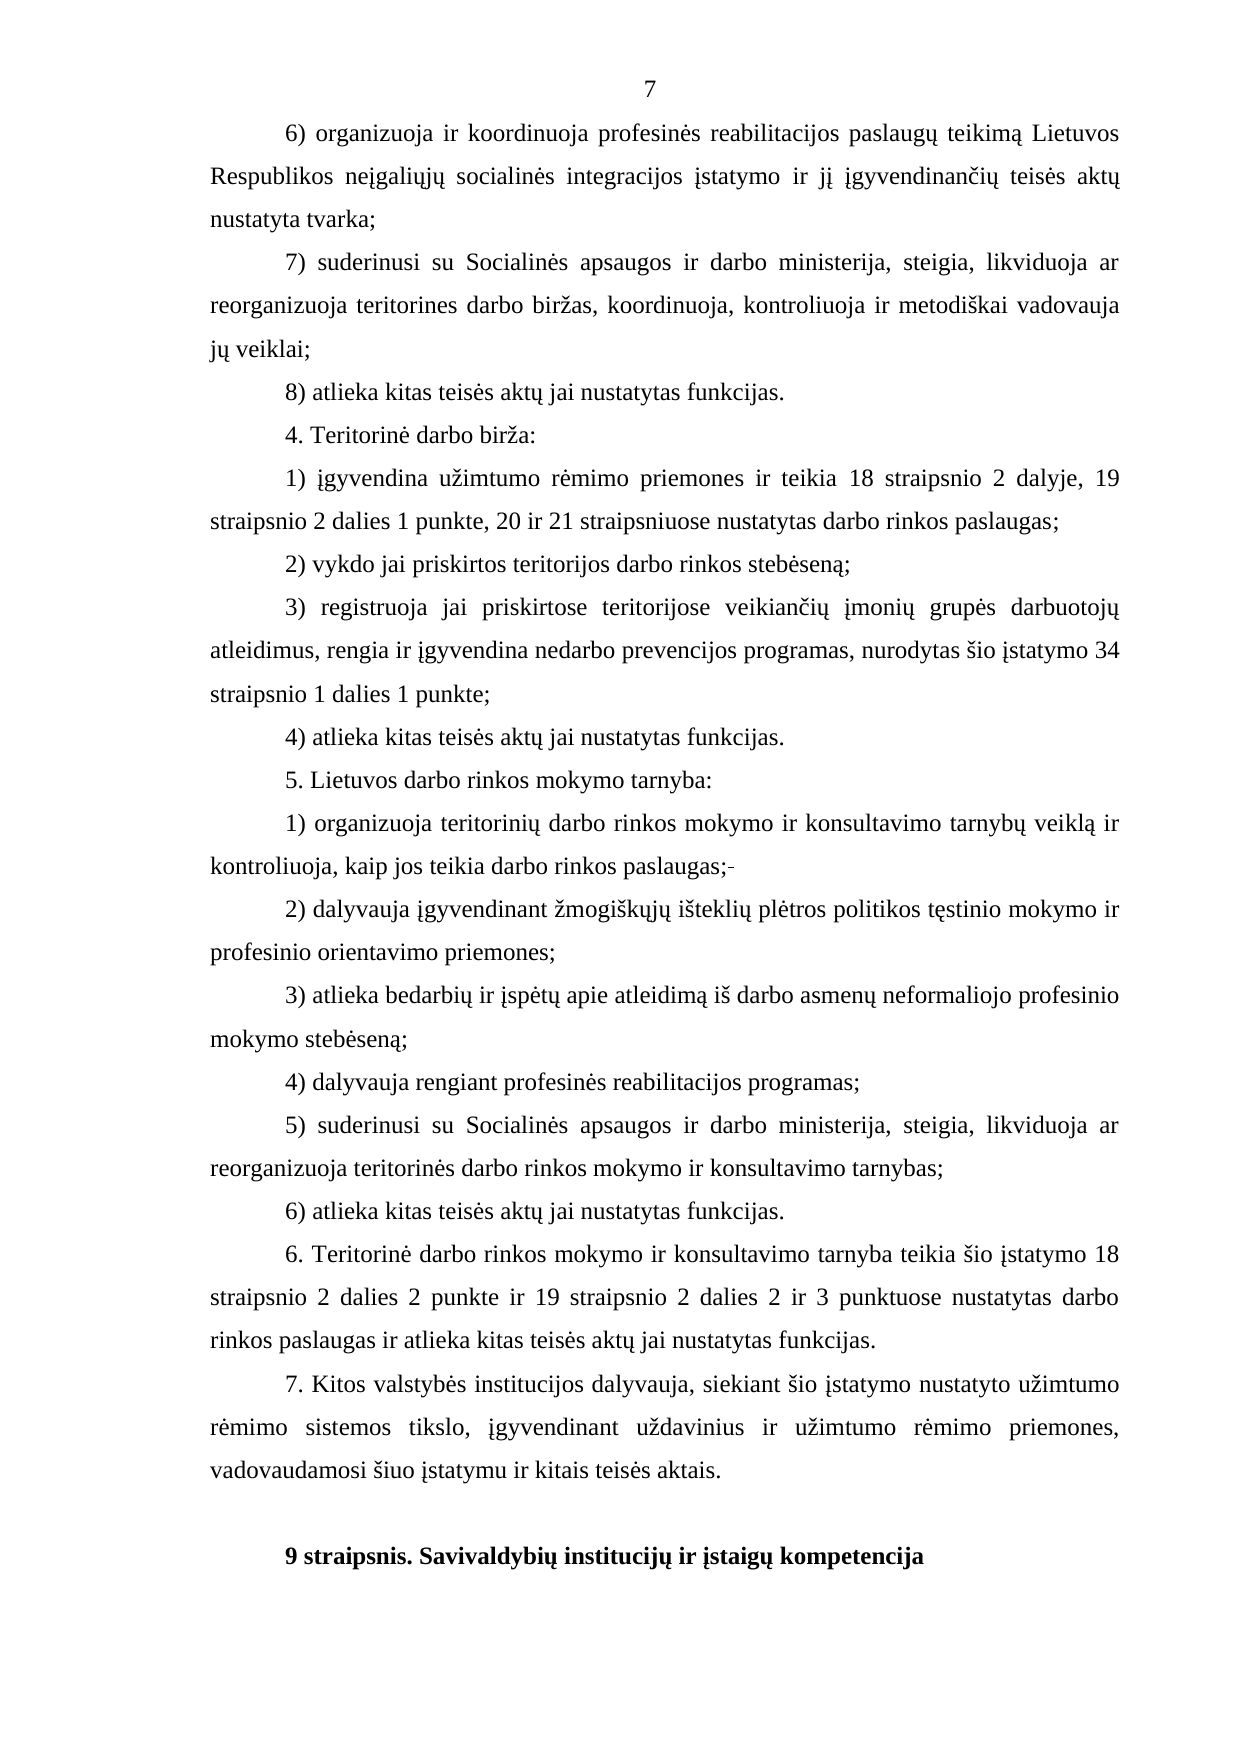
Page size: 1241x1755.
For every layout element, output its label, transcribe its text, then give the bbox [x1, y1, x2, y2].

text 6) atlieka kitas teisės aktų jai nustatytas funkcijas. [210, 1196, 1120, 1225]
text 9 straipsnis. Savivaldybių institucijų ir įstaigų kompetencija [210, 1541, 1120, 1570]
text 1) organizuoja teritorinių darbo rinkos mokymo ir konsultavimo tarnybų veiklą ir kontroliuoja, kaip jos teikia darbo rinkos paslaugas; [210, 808, 1120, 880]
text 3) atlieka bedarbių ir įspėtų apie atleidimą iš darbo asmenų neformaliojo profesinio mokymo stebėseną; [210, 981, 1120, 1052]
text 3) registruoja jai priskirtose teritorijose veikiančių įmonių grupės darbuotojų atleidimus, rengia ir įgyvendina nedarbo prevencijos programas, nurodytas šio įstatymo 34 straipsnio 1 dalies 1 punkte; [210, 592, 1120, 707]
text 5) suderinusi su Socialinės apsaugos ir darbo ministerija, steigia, likviduoja ar reorganizuoja teritorinės darbo rinkos mokymo ir konsultavimo tarnybas; [210, 1110, 1120, 1182]
text 8) atlieka kitas teisės aktų jai nustatytas funkcijas. [210, 377, 1120, 406]
text 4) atlieka kitas teisės aktų jai nustatytas funkcijas. [210, 722, 1120, 751]
text 6) organizuoja ir koordinuoja profesinės reabilitacijos paslaugų teikimą Lietuvos Respublikos neįgaliųjų socialinės integracijos įstatymo ir jį įgyvendinančių teisės aktų nustatyta tvarka; [210, 118, 1120, 233]
text 4. Teritorinė darbo birža: [210, 420, 1120, 449]
text 2) dalyvauja įgyvendinant žmogiškųjų išteklių plėtros politikos tęstinio mokymo ir profesinio orientavimo priemones; [210, 894, 1120, 966]
text 7) suderinusi su Socialinės apsaugos ir darbo ministerija, steigia, likviduoja ar reorganizuoja teritorines darbo biržas, koordinuoja, kontroliuoja ir metodiškai vadovauja jų veiklai; [210, 247, 1120, 362]
text 6. Teritorinė darbo rinkos mokymo ir konsultavimo tarnyba teikia šio įstatymo 18 straipsnio 2 dalies 2 punkte ir 19 straipsnio 2 dalies 2 ir 3 punktuose nustatytas darbo rinkos paslaugas ir atlieka kitas teisės aktų jai nustatytas funkcijas. [210, 1239, 1120, 1354]
text 1) įgyvendina užimtumo rėmimo priemones ir teikia 18 straipsnio 2 dalyje, 19 straipsnio 2 dalies 1 punkte, 20 ir 21 straipsniuose nustatytas darbo rinkos paslaugas; [210, 463, 1120, 535]
text 5. Lietuvos darbo rinkos mokymo tarnyba: [210, 765, 1120, 794]
text 2) vykdo jai priskirtos teritorijos darbo rinkos stebėseną; [210, 549, 1120, 578]
text 7. Kitos valstybės institucijos dalyvauja, siekiant šio įstatymo nustatyto užimtumo rėmimo sistemos tikslo, įgyvendinant uždavinius ir užimtumo rėmimo priemones, vadovaudamosi šiuo įstatymu ir kitais teisės aktais. [210, 1369, 1120, 1484]
text 4) dalyvauja rengiant profesinės reabilitacijos programas; [210, 1067, 1120, 1096]
